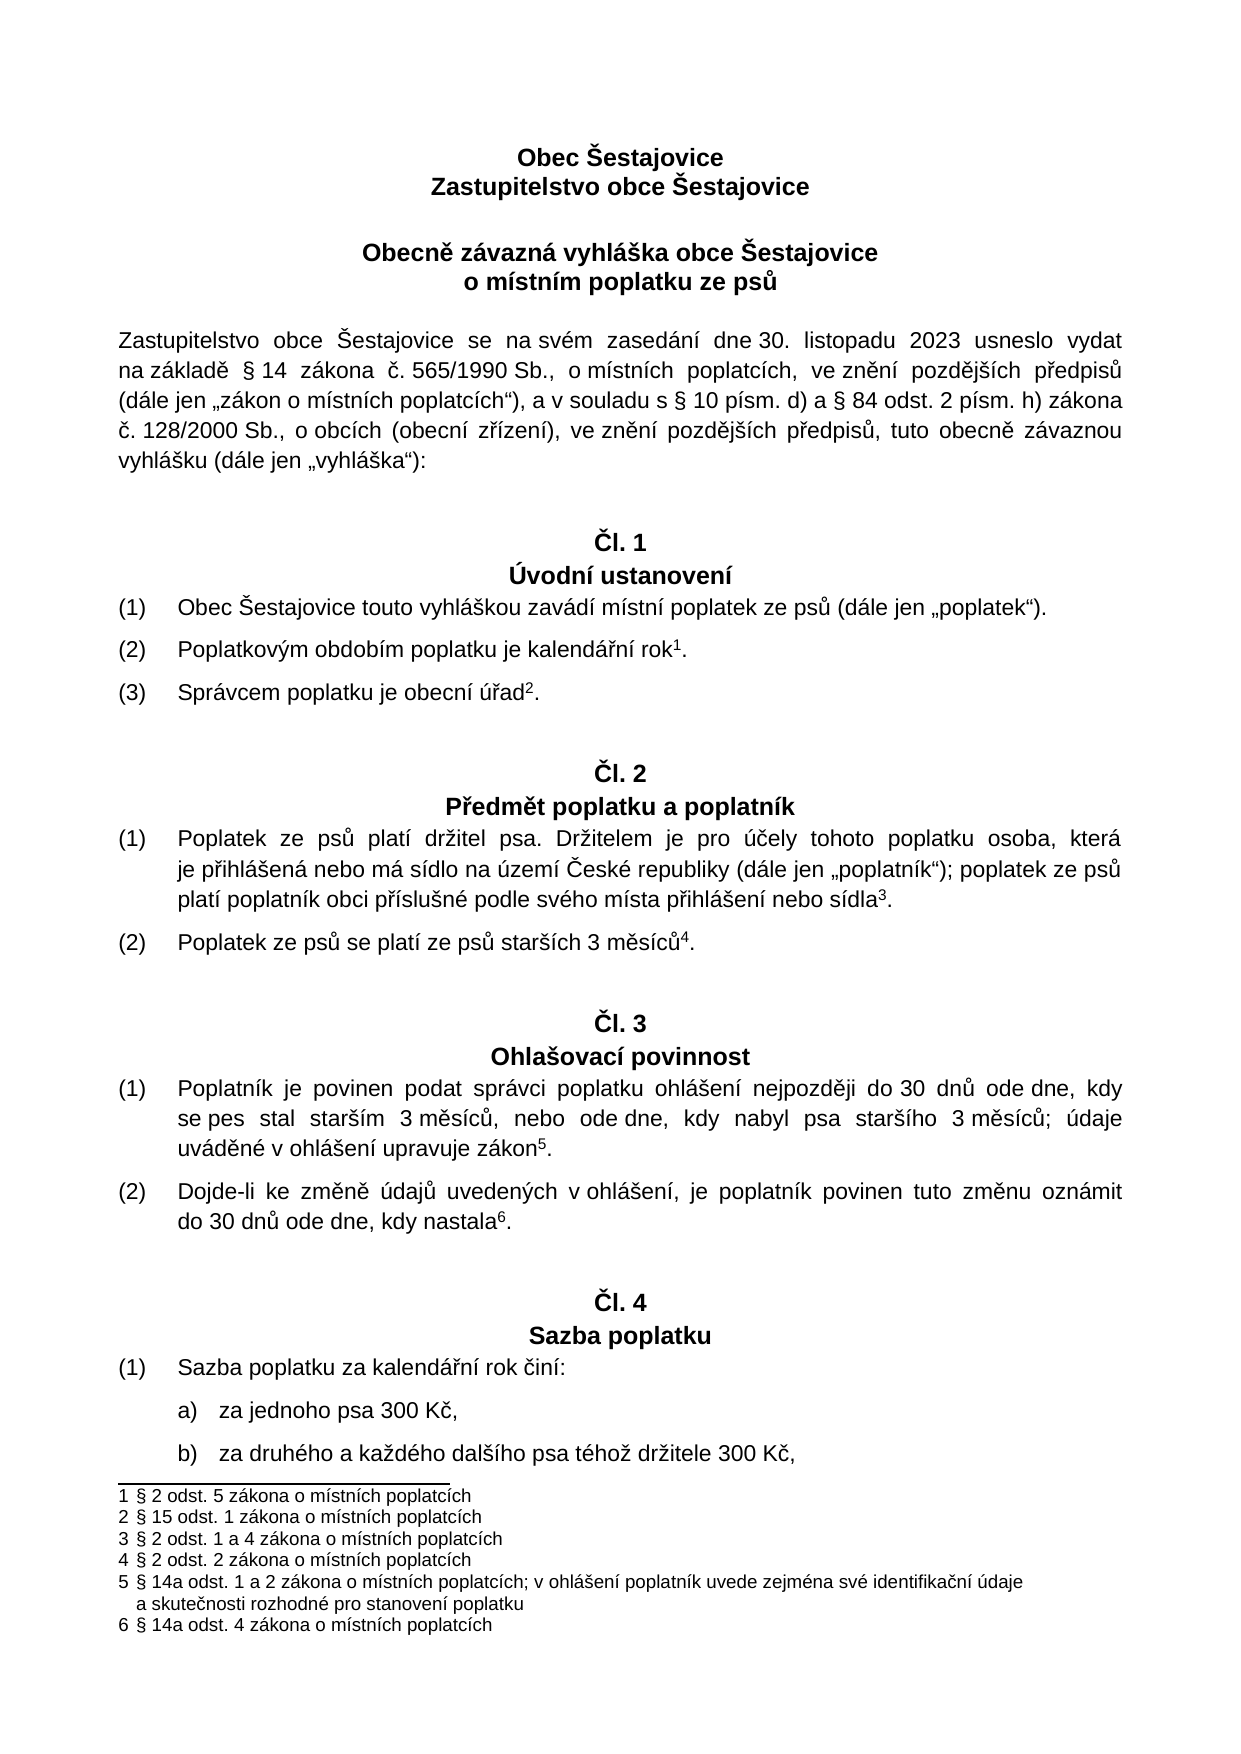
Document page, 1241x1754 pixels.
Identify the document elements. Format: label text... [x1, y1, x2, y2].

subtitle Čl. 2 Předmět poplatku a poplatník [118, 759, 1122, 821]
list § 14a odst. 1 a 2 zákona o místních poplatcích; v ohlášení poplatník uvede zejména své identifikační údaje a skutečnosti rozhodné pro stanovení poplatku [118, 1571, 1122, 1614]
list Poplatek ze psů platí držitel psa. Držitelem je pro účely tohoto poplatku osoba, která je přihlášená nebo má sídlo na území České republiky (dále jen „poplatník“); poplatek ze psů platí poplatník obci příslušné podle svého místa přihlášení nebo sídla. [118, 825, 1122, 912]
list za jednoho psa 300 Kč, [177, 1397, 1122, 1423]
list Poplatek ze psů se platí ze psů starších 3 měsíců. [118, 928, 1122, 955]
list § 15 odst. 1 zákona o místních poplatcích [118, 1506, 1122, 1528]
list § 14a odst. 4 zákona o místních poplatcích [118, 1614, 1122, 1635]
list za druhého a každého dalšího psa téhož držitele 300 Kč, [177, 1440, 1122, 1466]
subtitle Čl. 1 Úvodní ustanovení [118, 528, 1122, 589]
list Správcem poplatku je obecní úřad. [118, 679, 1122, 706]
subtitle Obecně závazná vyhláška obce Šestajovice o místním poplatku ze psů [118, 238, 1122, 295]
text Zastupitelstvo obce Šestajovice se na svém zasedání dne 30. listopadu 2023 usneslo vydat na základě § 14 zákona č. 565/1990 Sb., o místních poplatcích, ve znění pozdějších předpisů (dále jen „zákon o místních poplatcích“), a v souladu s § 10 písm. d) a § 84 odst. 2 písm. h) zákona č. 128/2000 Sb., o obcích (obecní zřízení), ve znění pozdějších předpisů, tuto obecně závaznou vyhlášku (dále jen „vyhláška“): [118, 327, 1122, 474]
subtitle Čl. 4 Sazba poplatku [118, 1288, 1122, 1350]
list Sazba poplatku za kalendářní rok činí: [118, 1354, 1122, 1381]
list § 2 odst. 2 zákona o místních poplatcích [118, 1549, 1122, 1571]
list § 2 odst. 1 a 4 zákona o místních poplatcích [118, 1528, 1122, 1549]
list Obec Šestajovice touto vyhláškou zavádí místní poplatek ze psů (dále jen „poplatek“). [118, 594, 1122, 620]
text Obec Šestajovice Zastupitelstvo obce Šestajovice [118, 143, 1122, 201]
list § 2 odst. 5 zákona o místních poplatcích [118, 1484, 1122, 1506]
list Dojde-li ke změně údajů uvedených v ohlášení, je poplatník povinen tuto změnu oznámit do 30 dnů ode dne, kdy nastala. [118, 1178, 1122, 1234]
list Poplatkovým obdobím poplatku je kalendářní rok. [118, 636, 1122, 663]
subtitle Čl. 3 Ohlašovací povinnost [118, 1009, 1122, 1071]
list Poplatník je povinen podat správci poplatku ohlášení nejpozději do 30 dnů ode dne, kdy se pes stal starším 3 měsíců, nebo ode dne, kdy nabyl psa staršího 3 měsíců; údaje uváděné v ohlášení upravuje zákon. [118, 1075, 1122, 1162]
